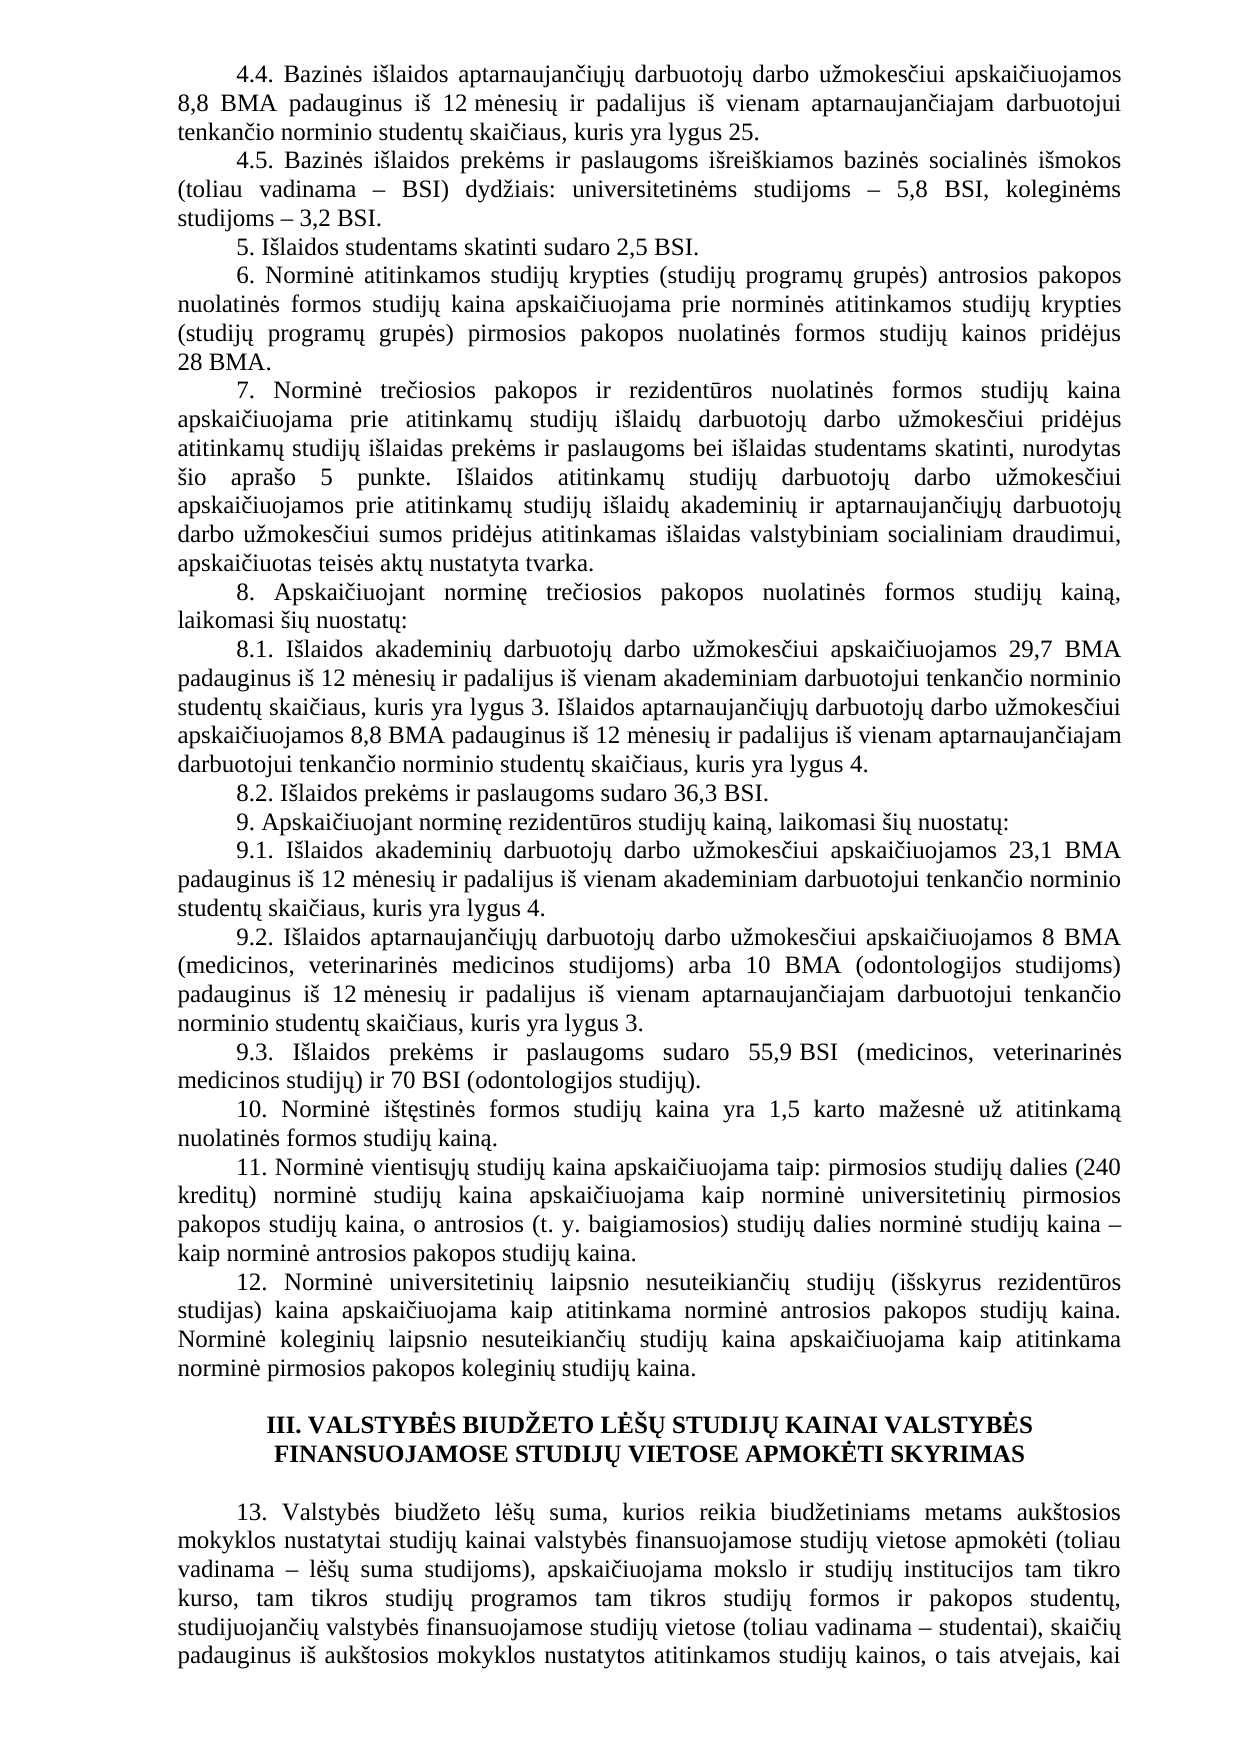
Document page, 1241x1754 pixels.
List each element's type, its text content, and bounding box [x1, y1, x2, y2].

text 8.2. Išlaidos prekėms ir paslaugoms sudaro 36,3 BSI. [177, 778, 1122, 807]
text III. VALSTYBĖS BIUDŽETO LĖŠŲ STUDIJŲ KAINAI VALSTYBĖS FINANSUOJAMOSE STUDIJŲ VIETOSE APMOKĖTI SKYRIMAS [177, 1410, 1122, 1468]
text 13. Valstybės biudžeto lėšų suma, kurios reikia biudžetiniams metams aukštosios mokyklos nustatytai studijų kainai valstybės finansuojamose studijų vietose apmokėti (toliau vadinama – lėšų suma studijoms), apskaičiuojama mokslo ir studijų institucijos tam tikro kurso, tam tikros studijų programos tam tikros studijų formos ir pakopos studentų, studijuojančių valstybės finansuojamose studijų vietose (toliau vadinama – studentai), skaičių padauginus iš aukštosios mokyklos nustatytos atitinkamos studijų kainos, o tais atvejais, kai [177, 1497, 1122, 1669]
text 10. Norminė ištęstinės formos studijų kaina yra 1,5 karto mažesnė už atitinkamą nuolatinės formos studijų kainą. [177, 1094, 1122, 1152]
text 7. Norminė trečiosios pakopos ir rezidentūros nuolatinės formos studijų kaina apskaičiuojama prie atitinkamų studijų išlaidų darbuotojų darbo užmokesčiui pridėjus atitinkamų studijų išlaidas prekėms ir paslaugoms bei išlaidas studentams skatinti, nurodytas šio aprašo 5 punkte. Išlaidos atitinkamų studijų darbuotojų darbo užmokesčiui apskaičiuojamos prie atitinkamų studijų išlaidų akademinių ir aptarnaujančiųjų darbuotojų darbo užmokesčiui sumos pridėjus atitinkamas išlaidas valstybiniam socialiniam draudimui, apskaičiuotas teisės aktų nustatyta tvarka. [177, 375, 1122, 577]
text 8. Apskaičiuojant norminę trečiosios pakopos nuolatinės formos studijų kainą, laikomasi šių nuostatų: [177, 577, 1122, 634]
text 6. Norminė atitinkamos studijų krypties (studijų programų grupės) antrosios pakopos nuolatinės formos studijų kaina apskaičiuojama prie norminės atitinkamos studijų krypties (studijų programų grupės) pirmosios pakopos nuolatinės formos studijų kainos pridėjus 28 BMA. [177, 260, 1122, 375]
text 4.4. Bazinės išlaidos aptarnaujančiųjų darbuotojų darbo užmokesčiui apskaičiuojamos 8,8 BMA padauginus iš 12 mėnesių ir padalijus iš vienam aptarnaujančiajam darbuotojui tenkančio norminio studentų skaičiaus, kuris yra lygus 25. [177, 59, 1122, 145]
text 5. Išlaidos studentams skatinti sudaro 2,5 BSI. [177, 232, 1122, 260]
text 11. Norminė vientisųjų studijų kaina apskaičiuojama taip: pirmosios studijų dalies (240 kreditų) norminė studijų kaina apskaičiuojama kaip norminė universitetinių pirmosios pakopos studijų kaina, o antrosios (t. y. baigiamosios) studijų dalies norminė studijų kaina – kaip norminė antrosios pakopos studijų kaina. [177, 1152, 1122, 1267]
text 9.3. Išlaidos prekėms ir paslaugoms sudaro 55,9 BSI (medicinos, veterinarinės medicinos studijų) ir 70 BSI (odontologijos studijų). [177, 1037, 1122, 1094]
text 9.2. Išlaidos aptarnaujančiųjų darbuotojų darbo užmokesčiui apskaičiuojamos 8 BMA (medicinos, veterinarinės medicinos studijoms) arba 10 BMA (odontologijos studijoms) padauginus iš 12 mėnesių ir padalijus iš vienam aptarnaujančiajam darbuotojui tenkančio norminio studentų skaičiaus, kuris yra lygus 3. [177, 922, 1122, 1037]
text 4.5. Bazinės išlaidos prekėms ir paslaugoms išreiškiamos bazinės socialinės išmokos (toliau vadinama – BSI) dydžiais: universitetinėms studijoms – 5,8 BSI, koleginėms studijoms – 3,2 BSI. [177, 145, 1122, 232]
text 8.1. Išlaidos akademinių darbuotojų darbo užmokesčiui apskaičiuojamos 29,7 BMA padauginus iš 12 mėnesių ir padalijus iš vienam akademiniam darbuotojui tenkančio norminio studentų skaičiaus, kuris yra lygus 3. Išlaidos aptarnaujančiųjų darbuotojų darbo užmokesčiui apskaičiuojamos 8,8 BMA padauginus iš 12 mėnesių ir padalijus iš vienam aptarnaujančiajam darbuotojui tenkančio norminio studentų skaičiaus, kuris yra lygus 4. [177, 634, 1122, 778]
text 9. Apskaičiuojant norminę rezidentūros studijų kainą, laikomasi šių nuostatų: [177, 807, 1122, 835]
text 12. Norminė universitetinių laipsnio nesuteikiančių studijų (išskyrus rezidentūros studijas) kaina apskaičiuojama kaip atitinkama norminė antrosios pakopos studijų kaina. Norminė koleginių laipsnio nesuteikiančių studijų kaina apskaičiuojama kaip atitinkama norminė pirmosios pakopos koleginių studijų kaina. [177, 1267, 1122, 1382]
text 9.1. Išlaidos akademinių darbuotojų darbo užmokesčiui apskaičiuojamos 23,1 BMA padauginus iš 12 mėnesių ir padalijus iš vienam akademiniam darbuotojui tenkančio norminio studentų skaičiaus, kuris yra lygus 4. [177, 835, 1122, 922]
